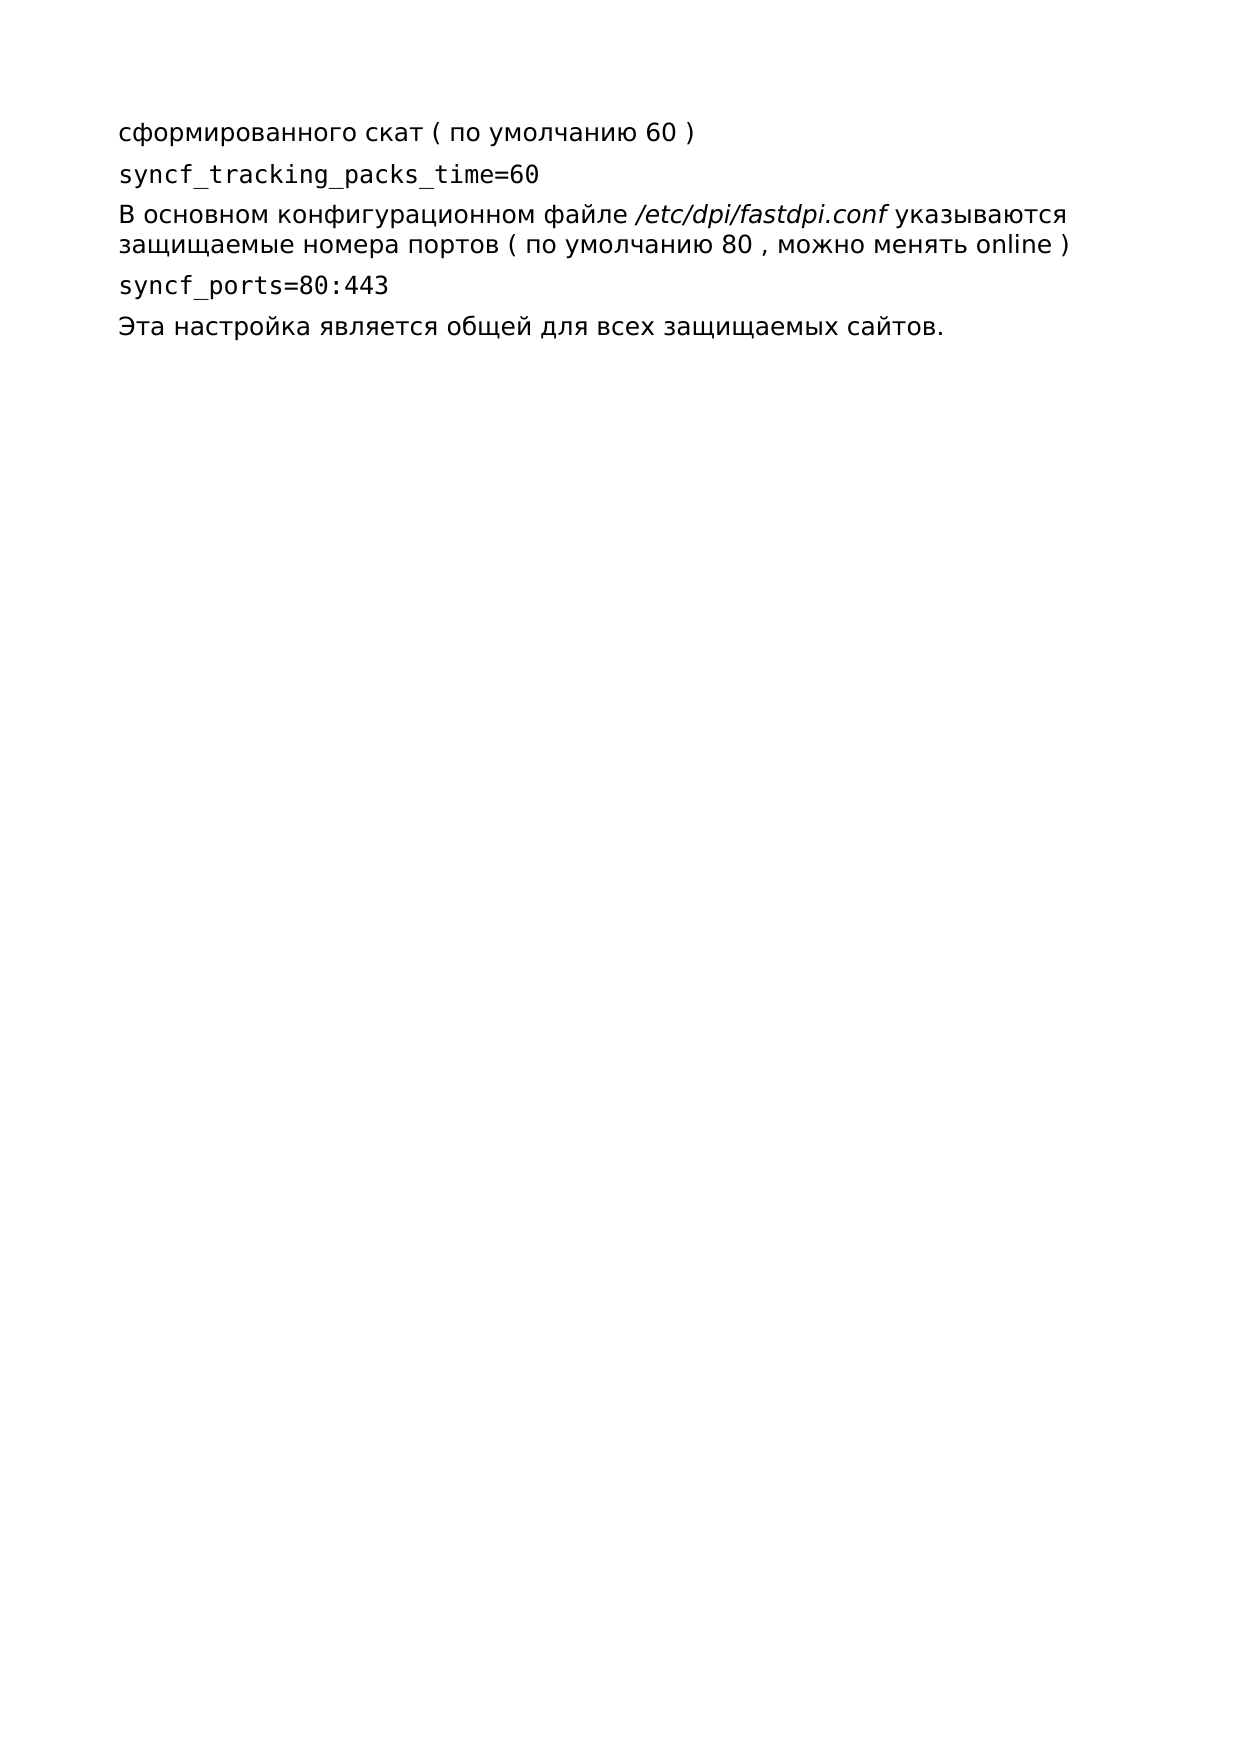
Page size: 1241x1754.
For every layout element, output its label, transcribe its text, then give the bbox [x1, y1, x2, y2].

text syncf_tracking_packs_time=60 [118, 160, 1122, 189]
text сформированного скат ( по умолчанию 60 ) [118, 118, 1122, 147]
text syncf_ports=80:443 [118, 272, 1122, 301]
text Эта настройка является общей для всех защищаемых сайтов. [118, 312, 1122, 342]
text В основном конфигурационном файле /etc/dpi/fastdpi.conf указываются защищаемые номера портов ( по умолчанию 80 , можно менять online ) [118, 201, 1122, 259]
